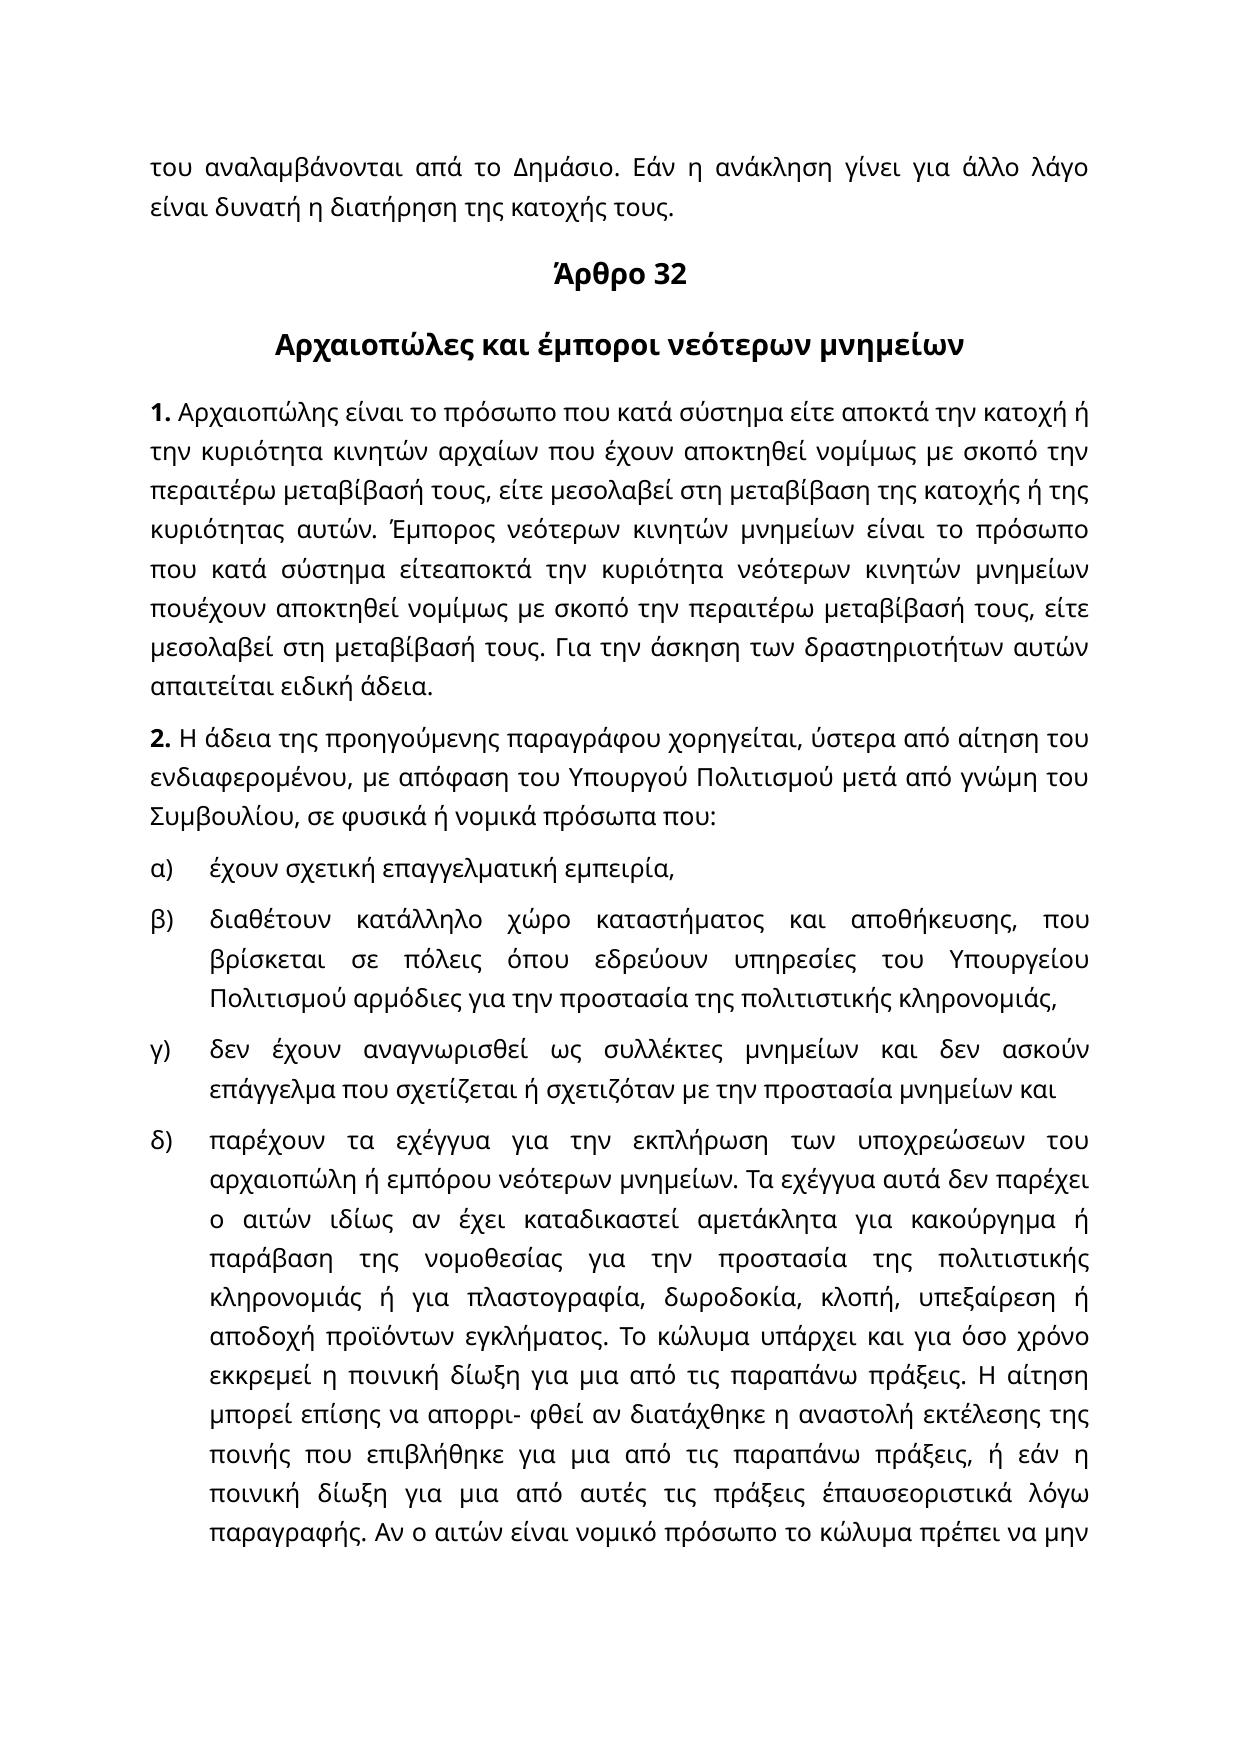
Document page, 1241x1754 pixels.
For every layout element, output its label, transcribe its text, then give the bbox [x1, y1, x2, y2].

list β) διαθέτουν κατάλληλο χώρο καταστήματος και αποθήκευσης, που βρίσκεται σε πόλεις όπου εδρεύουν υπηρεσίες του Υπουργείου Πολιτισμού αρμόδιες για την προστασία της πολιτιστικής κληρονομιάς, [150, 902, 1090, 1014]
list γ) δεν έχουν αναγνωρισθεί ως συλλέκτες μνημείων και δεν ασκούν επάγγελμα που σχετίζεται ή σχετιζόταν με την προστασία μνημείων και [150, 1032, 1090, 1105]
text του αναλαμβάνονται απά το Δημάσιο. Εάν η ανάκληση γίνει για άλλο λάγο είναι δυνατή η διατήρηση της κατοχής τους. [150, 150, 1090, 223]
list δ) παρέχουν τα εχέγγυα για την εκπλήρωση των υποχρεώσεων του αρχαιοπώλη ή εμπόρου νεότερων μνημείων. Τα εχέγγυα αυτά δεν παρέχει ο αιτών ιδίως αν έχει καταδικαστεί αμετάκλητα για κακούργημα ή παράβαση της νομοθεσίας για την προστασία της πολιτιστικής κληρονομιάς ή για πλαστογραφία, δωροδοκία, κλοπή, υπεξαίρεση ή αποδοχή προϊόντων εγκλήματος. Το κώλυμα υπάρχει και για όσο χρόνο εκκρεμεί η ποινική δίωξη για μια από τις παραπάνω πράξεις. Η αίτηση μπορεί επίσης να απορρι- φθεί αν διατάχθηκε η αναστολή εκτέλεσης της ποινής που επιβλήθηκε για μια από τις παραπάνω πράξεις, ή εάν η ποινική δίωξη για μια από αυτές τις πράξεις έπαυσεοριστικά λόγω παραγραφής. Αν ο αιτών είναι νομικό πρόσωπο το κώλυμα πρέπει να μην [150, 1123, 1090, 1549]
text 1. Αρχαιοπώλης είναι το πρόσωπο που κατά σύστημα είτε αποκτά την κατοχή ή την κυριότητα κινητών αρχαίων που έχουν αποκτηθεί νομίμως με σκοπό την περαιτέρω μεταβίβασή τους, είτε μεσολαβεί στη μεταβίβαση της κατοχής ή της κυριότητας αυτών. Έμπορος νεότερων κινητών μνημείων είναι το πρόσωπο που κατά σύστημα είτεαποκτά την κυριότητα νεότερων κινητών μνημείων πουέχουν αποκτηθεί νομίμως με σκοπό την περαιτέρω μεταβίβασή τους, είτε μεσολαβεί στη μεταβίβασή τους. Για την άσκηση των δραστηριοτήτων αυτών απαιτείται ειδική άδεια. [150, 394, 1090, 703]
subtitle Άρθρο 32 [150, 253, 1090, 293]
text 2. Η άδεια της προηγούμενης παραγράφου χορηγείται, ύστερα από αίτηση του ενδιαφερομένου, με απόφαση του Υπουργού Πολιτισμού μετά από γνώμη του Συμβουλίου, σε φυσικά ή νομικά πρόσωπα που: [150, 720, 1090, 833]
subtitle Αρχαιοπώλες και έμποροι νεότερων μνημείων [150, 324, 1090, 364]
list α) έχουν σχετική επαγγελματική εμπειρία, [150, 850, 1090, 884]
